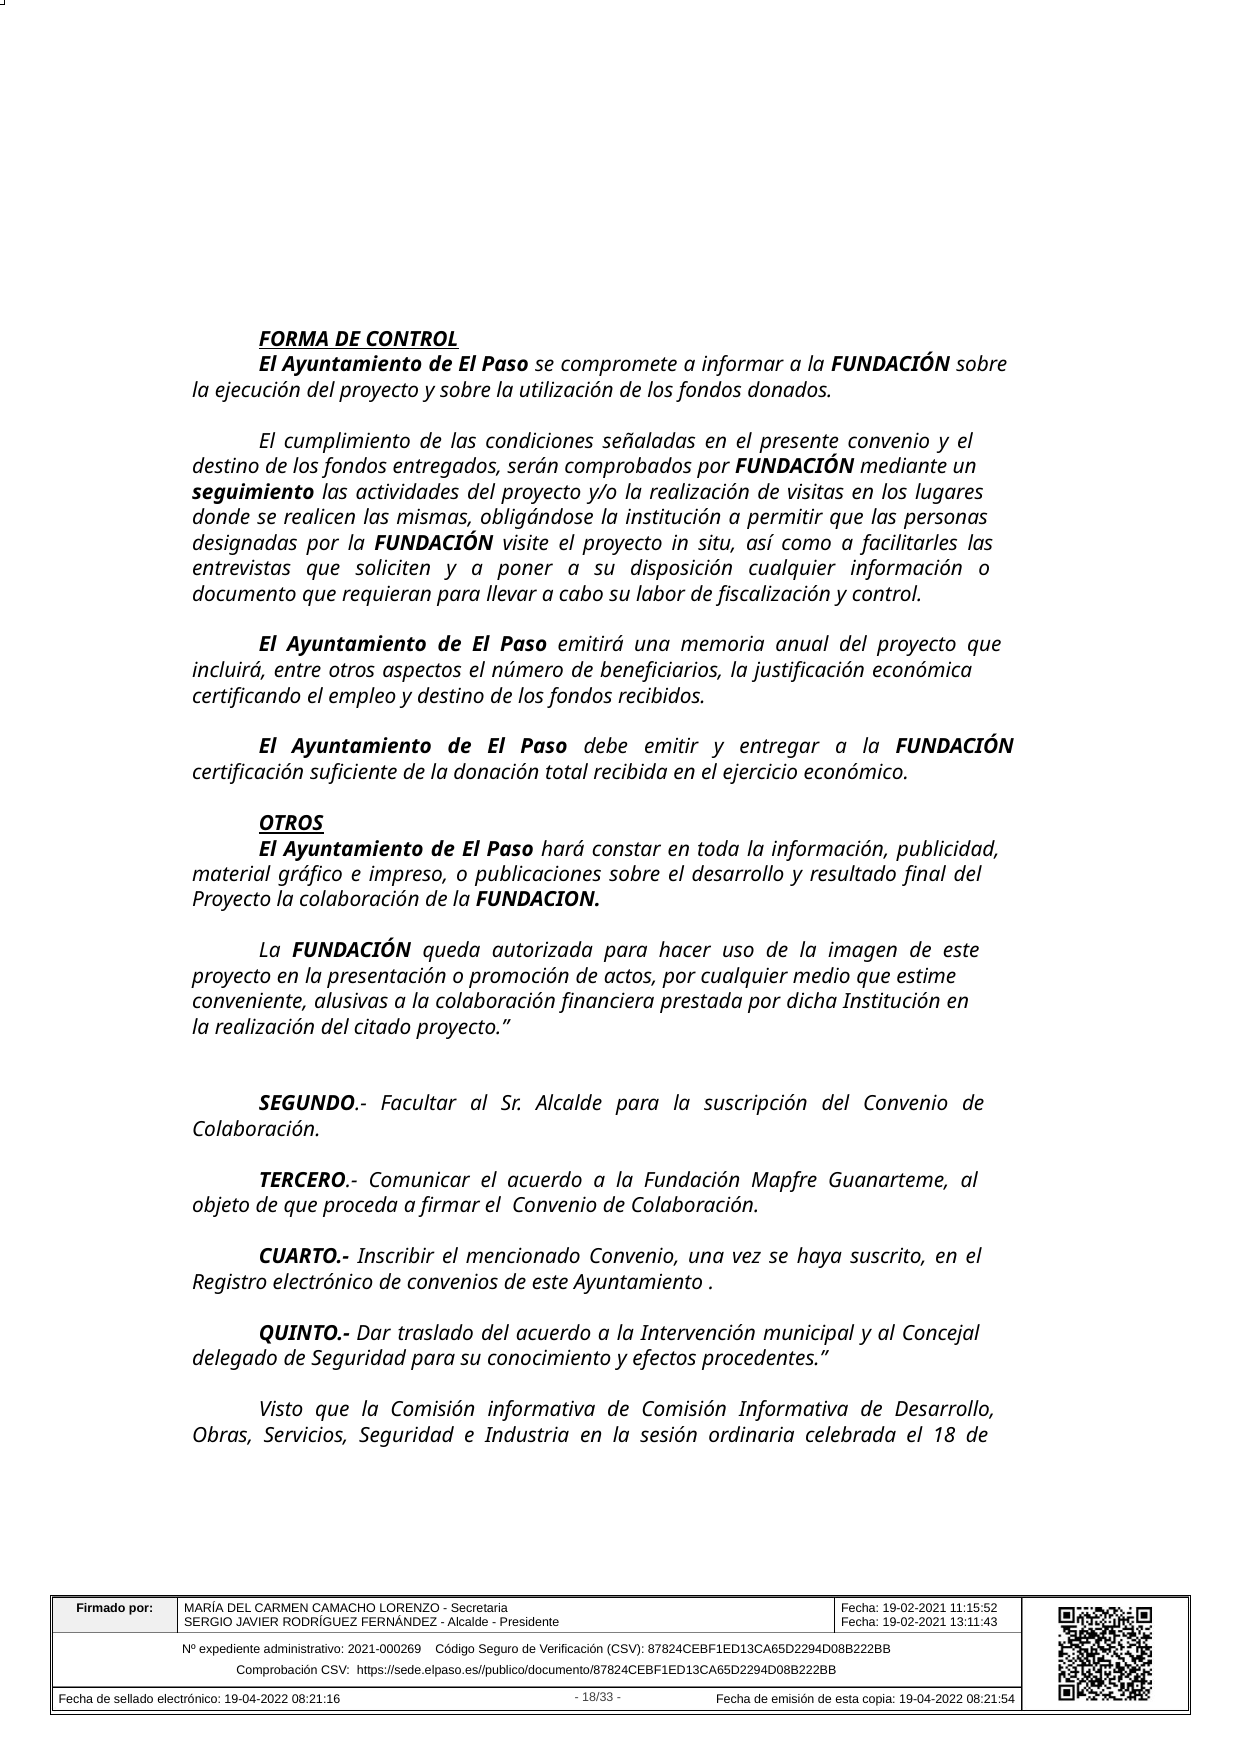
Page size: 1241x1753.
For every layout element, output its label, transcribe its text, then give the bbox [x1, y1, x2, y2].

text Nº expediente administrativo: 2021-000269 Código Seguro de Verificación (CSV): 87824CEBF1ED13CA65D2294D08B222BB [182, 1642, 917, 1656]
text QUINTO.- Dar traslado del acuerdo a la Intervención municipal y al Concejal [259, 1320, 1073, 1345]
text SEGUNDO.- Facultar al Sr. Alcalde para la suscripción del Convenio de [259, 1090, 1073, 1116]
text El Ayuntamiento de El Paso se compromete a informar a la FUNDACIÓN sobre [259, 351, 1074, 377]
text Fecha: 19-02-2021 13:11:43 [841, 1615, 1022, 1629]
text - 18/33 - [574, 1691, 640, 1705]
picture [51, 1596, 1190, 1714]
text Proyecto la colaboración de la FUNDACION. [192, 887, 1073, 912]
text Fecha de sellado electrónico: 19-04-2022 08:21:16 [58, 1692, 365, 1706]
text la realización del citado proyecto.” [192, 1014, 1073, 1039]
text destino de los fondos entregados, serán comprobados por FUNDACIÓN mediante un [192, 453, 1074, 479]
text seguimiento las actividades del proyecto y/o la realización de visitas en los lugares [192, 479, 1074, 504]
text Firmado por: [76, 1601, 172, 1615]
text incluirá, entre otros aspectos el número de beneficiarios, la justificación económica [192, 658, 1074, 683]
text La FUNDACIÓN queda autorizada para hacer uso de la imagen de este [259, 937, 1073, 963]
text Comprobación CSV: https://sede.elpaso.es//publico/documento/87824CEBF1ED13CA65D2294D08B222BB [236, 1663, 917, 1677]
text CUARTO.- Inscribir el mencionado Convenio, una vez se haya suscrito, en el [259, 1243, 1073, 1269]
text Visto que la Comisión informativa de Comisión Informativa de Desarrollo, [259, 1397, 1074, 1422]
text SERGIO JAVIER RODRÍGUEZ FERNÁNDEZ - Alcalde - Presidente [184, 1615, 586, 1629]
text Fecha de emisión de esta copia: 19-04-2022 08:21:54 [716, 1692, 1040, 1706]
text El Ayuntamiento de El Paso hará constar en toda la información, publicidad, [259, 836, 1073, 861]
text certificación suficiente de la donación total recibida en el ejercicio económico. [192, 759, 1074, 784]
text certificando el empleo y destino de los fondos recibidos. [192, 683, 1074, 708]
text entrevistas que soliciten y a poner a su disposición cualquier información o [192, 556, 1074, 581]
text Colaboración. [192, 1116, 1073, 1141]
text OTROS [259, 810, 350, 835]
text delegado de Seguridad para su conocimiento y efectos procedentes.” [192, 1346, 1073, 1371]
text El Ayuntamiento de El Paso debe emitir y entregar a la FUNDACIÓN [259, 733, 1074, 759]
text designadas por la FUNDACIÓN visite el proyecto in situ, así como a facilitarles las [192, 530, 1074, 555]
text objeto de que proceda a firmar el Convenio de Colaboración. [192, 1193, 1073, 1218]
text proyecto en la presentación o promoción de actos, por cualquier medio que estime [192, 964, 1073, 988]
text Registro electrónico de convenios de este Ayuntamiento . [192, 1269, 1073, 1294]
text Obras, Servicios, Seguridad e Industria en la sesión ordinaria celebrada el 18 de [192, 1422, 1074, 1447]
text MARÍA DEL CARMEN CAMACHO LORENZO - Secretaria [184, 1601, 586, 1615]
text Fecha: 19-02-2021 11:15:52 [841, 1601, 1022, 1615]
text conveniente, alusivas a la colaboración financiera prestada por dicha Institución en [192, 989, 1073, 1014]
text la ejecución del proyecto y sobre la utilización de los fondos donados. [192, 377, 1074, 402]
text El cumplimiento de las condiciones señaladas en el presente convenio y el [259, 428, 1074, 453]
text material gráfico e impreso, o publicaciones sobre el desarrollo y resultado final del [192, 862, 1073, 887]
text donde se realicen las mismas, obligándose la institución a permitir que las personas [192, 505, 1074, 529]
text El Ayuntamiento de El Paso emitirá una memoria anual del proyecto que [259, 631, 1074, 657]
text documento que requieran para llevar a cabo su labor de fiscalización y control. [192, 581, 1074, 606]
text TERCERO.- Comunicar el acuerdo a la Fundación Mapfre Guanarteme, al [259, 1167, 1073, 1192]
text FORMA DE CONTROL [259, 326, 1074, 351]
